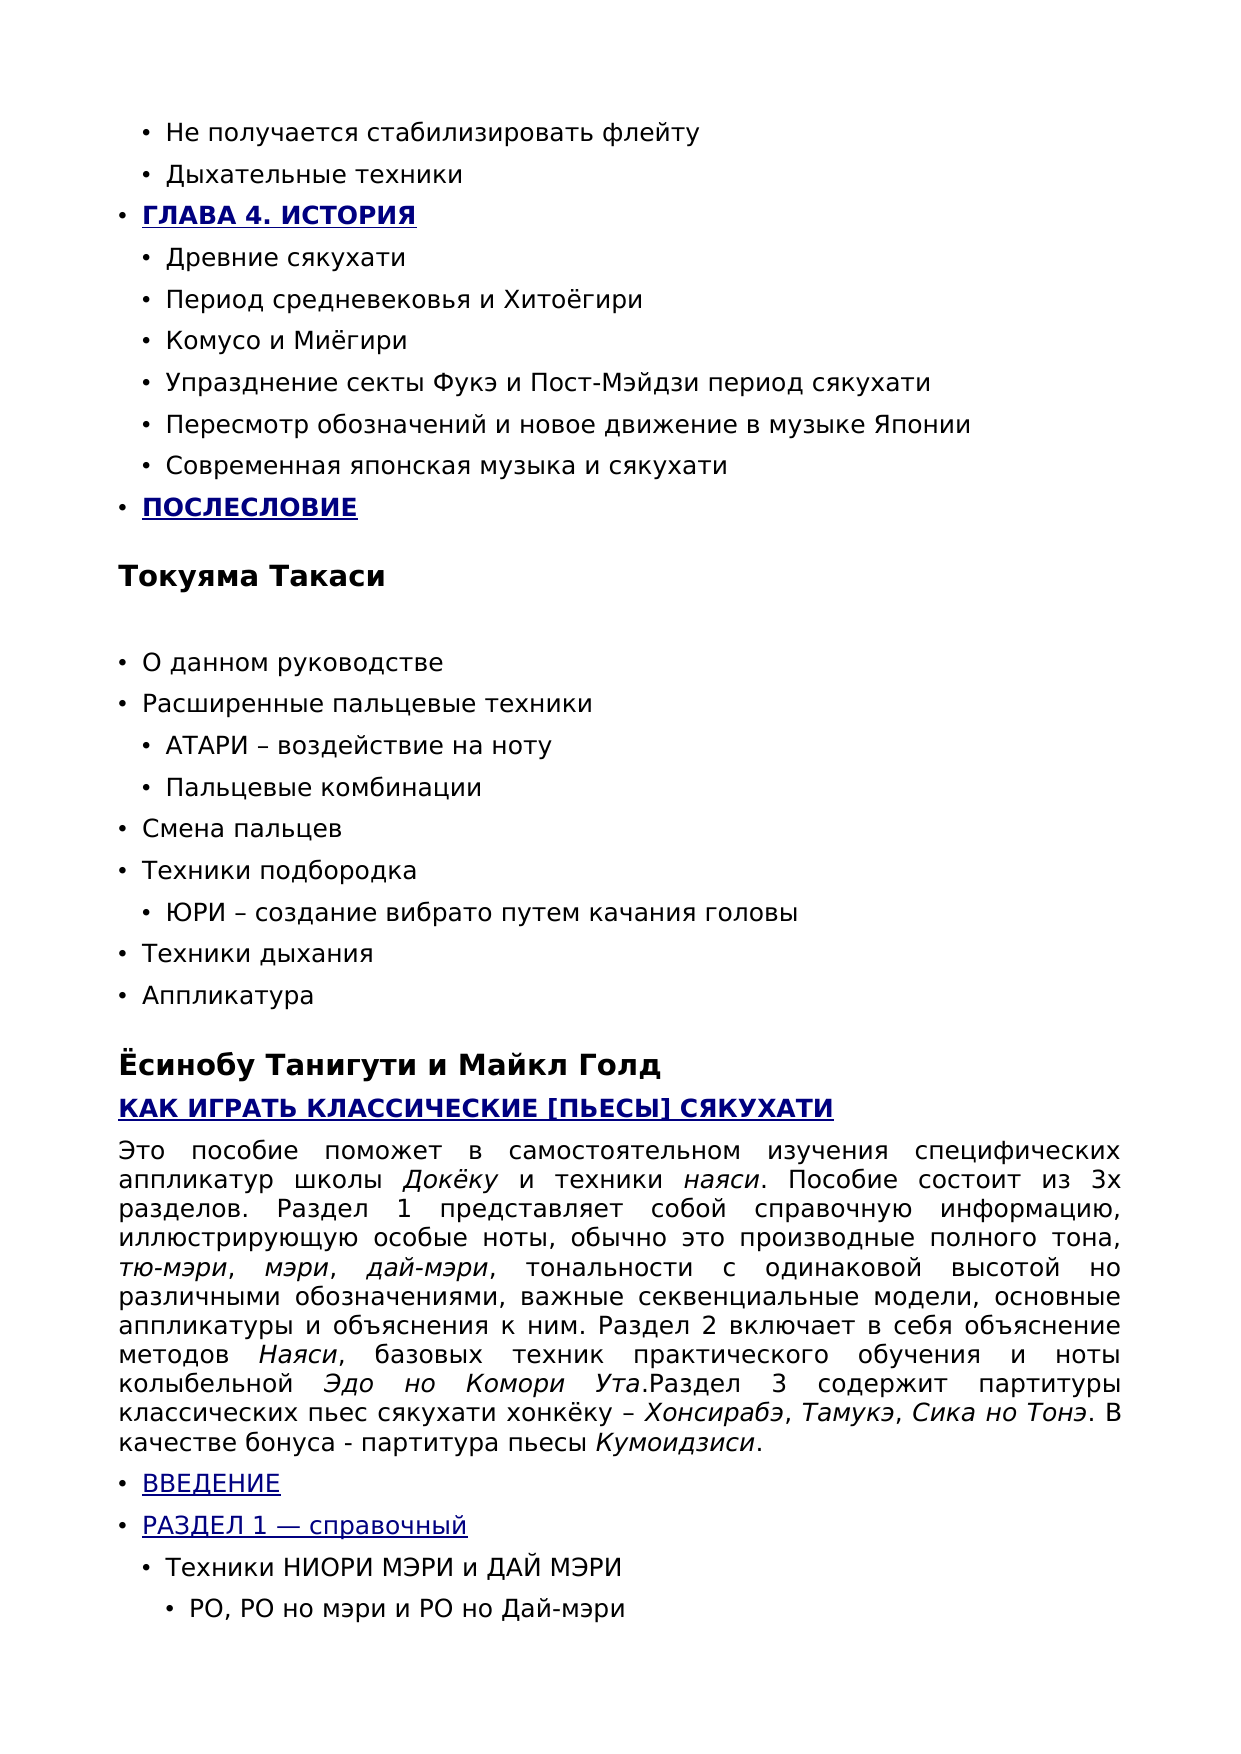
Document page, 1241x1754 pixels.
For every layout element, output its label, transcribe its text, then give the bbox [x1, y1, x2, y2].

list Техники дыхания [118, 939, 1122, 969]
list Техники подбородка [118, 856, 1122, 885]
list Техники НИОРИ МЭРИ и ДАЙ МЭРИ [142, 1553, 1122, 1582]
list Пересмотр обозначений и новое движение в музыке Японии [142, 410, 1122, 439]
subtitle Ёсинобу Танигути и Майкл Голд [118, 1048, 1122, 1082]
list ЮРИ – создание вибрато путем качания головы [142, 898, 1122, 927]
text Это пособие поможет в самостоятельном изучения специфических аппликатур школы Докёку и техники наяси. Пособие состоит из 3х разделов. Раздел 1 представляет собой справочную информацию, иллюстрирующую особые ноты, обычно это производные полного тона, тю-мэри, мэри, дай-мэри, тональности с одинаковой высотой но различными обозначениями, важные секвенциальные модели, основные аппликатуры и объяснения к ним. Раздел 2 включает в себя объяснение методов Наяси, базовых техник практического обучения и ноты колыбельной Эдо но Комори Ута.Раздел 3 содержит партитуры классических пьес сякухати хонкёку – Хонсирабэ, Тамукэ, Сика но Тонэ. В качестве бонуса - партитура пьесы Кумоидзиси. [118, 1136, 1122, 1457]
list ПОСЛЕСЛОВИЕ [118, 493, 1122, 522]
list Комусо и Миёгири [142, 326, 1122, 356]
list АТАРИ – воздействие на ноту [142, 731, 1122, 760]
list Аппликатура [118, 981, 1122, 1010]
list Дыхательные техники [142, 160, 1122, 189]
list Пальцевые комбинации [142, 773, 1122, 802]
list Период средневековья и Хитоёгири [142, 285, 1122, 314]
list ГЛАВА 4. ИСТОРИЯ [118, 201, 1122, 231]
list Упразднение секты Фукэ и Пост-Мэйдзи период сякухати [142, 368, 1122, 397]
text КАК ИГРАТЬ КЛАССИЧЕСКИЕ [ПЬЕСЫ] СЯКУХАТИ [118, 1094, 1122, 1123]
list РАЗДЕЛ 1 — справочный [118, 1511, 1122, 1540]
list Не получается стабилизировать флейту [142, 118, 1122, 147]
list ВВЕДЕНИЕ [118, 1469, 1122, 1498]
list Современная японская музыка и сякухати [142, 451, 1122, 481]
list Древние сякухати [142, 243, 1122, 272]
list РО, РО но мэри и РО но Дай-мэри [165, 1594, 1122, 1623]
list О данном руководстве [118, 648, 1122, 677]
list Смена пальцев [118, 814, 1122, 844]
list Расширенные пальцевые техники [118, 689, 1122, 719]
subtitle Токуяма Такаси [118, 560, 1122, 594]
